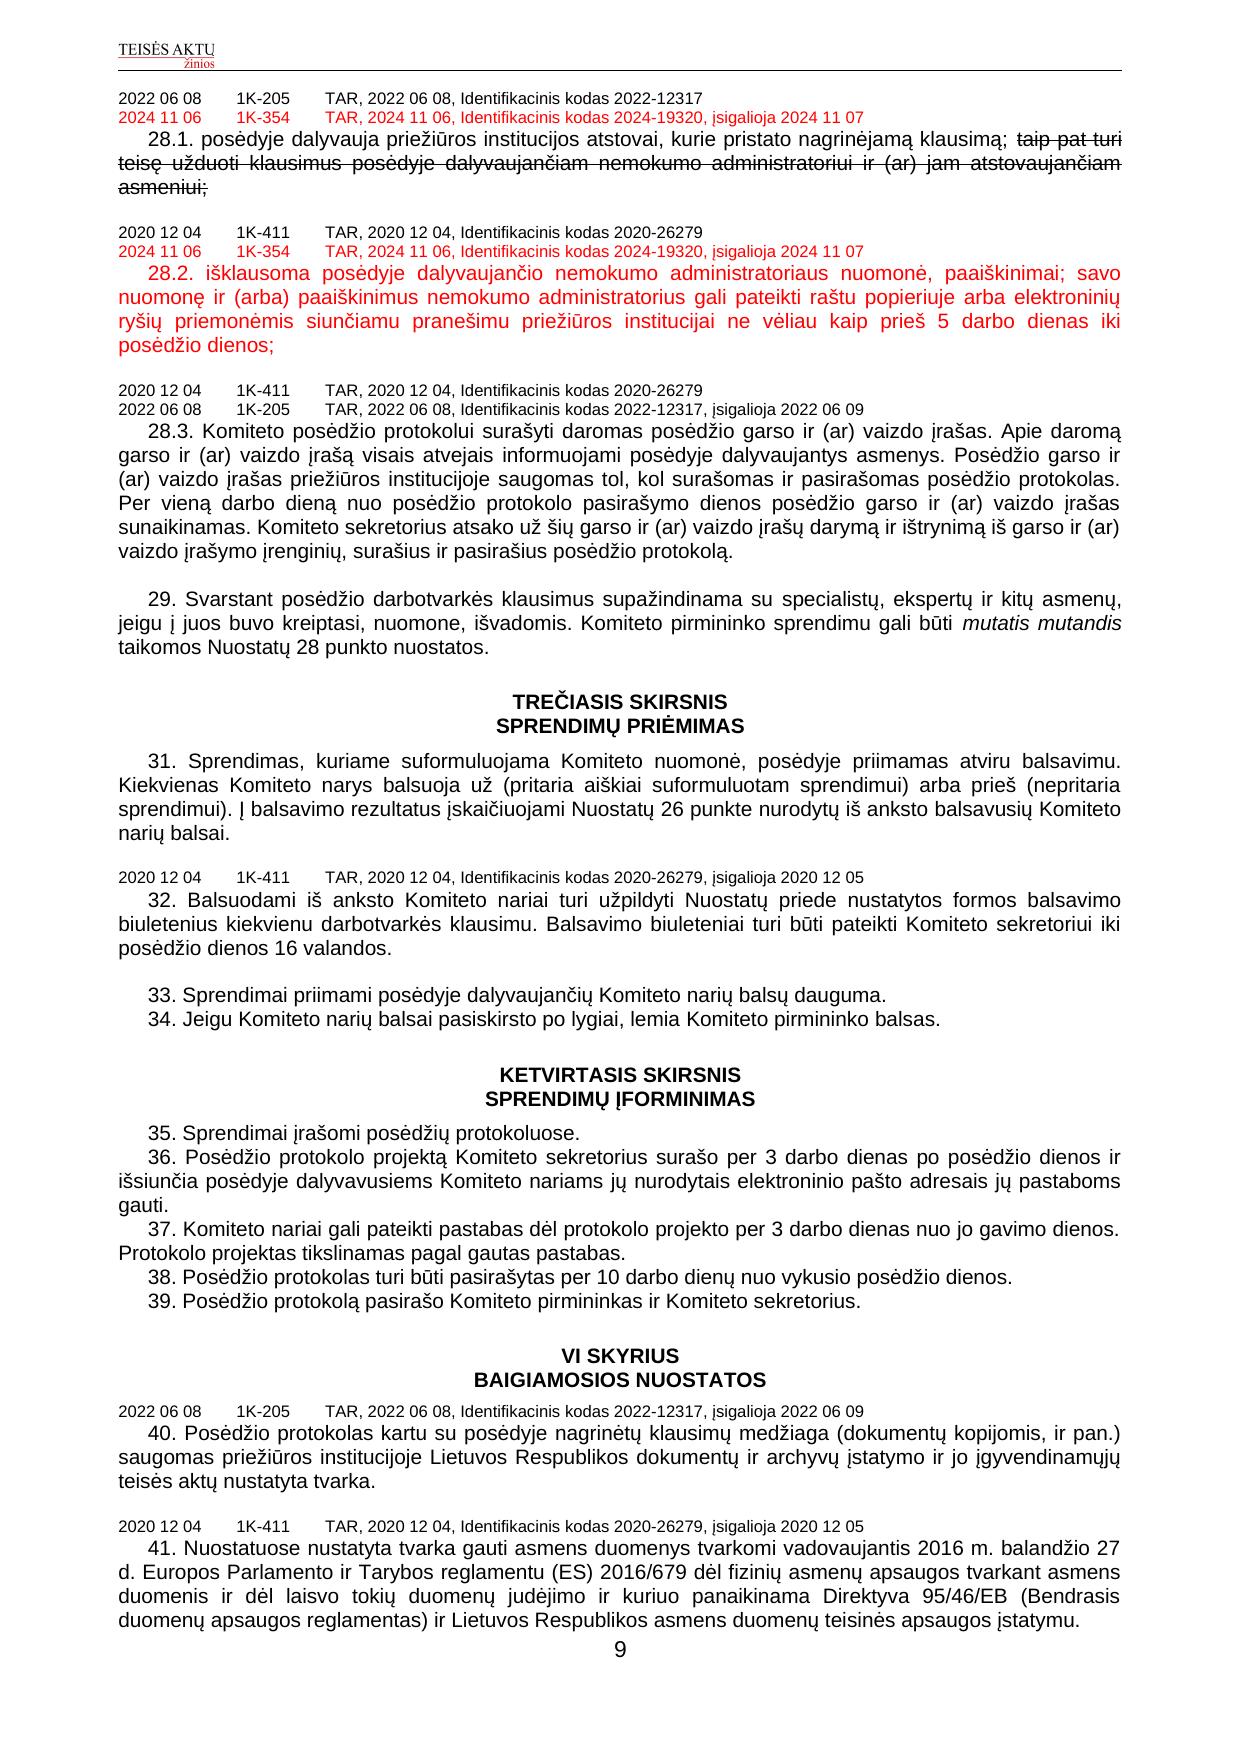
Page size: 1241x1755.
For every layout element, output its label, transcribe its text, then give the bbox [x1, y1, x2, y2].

text 33. Sprendimai priimami posėdyje dalyvaujančių Komiteto narių balsų dauguma. [118, 983, 1122, 1007]
text 2020 12 04 1K-411 TAR, 2020 12 04, Identifikacinis kodas 2020-26279 [118, 223, 1122, 242]
text 2020 12 04 1K-411 TAR, 2020 12 04, Identifikacinis kodas 2020-26279, įsigalioja 2020 12 05 [118, 1517, 1122, 1536]
text 2024 11 06 1K-354 TAR, 2024 11 06, Identifikacinis kodas 2024-19320, įsigalioja 2024 11 07 [118, 242, 1122, 261]
text 2020 12 04 1K-411 TAR, 2020 12 04, Identifikacinis kodas 2020-26279 [118, 381, 1122, 400]
text VI SKYRIUS BAIGIAMOSIOS NUOSTATOS [118, 1344, 1122, 1392]
text 37. Komiteto nariai gali pateikti pastabas dėl protokolo projekto per 3 darbo dienas nuo jo gavimo dienos. Protokolo projektas tikslinamas pagal gautas pastabas. [118, 1217, 1122, 1264]
text 32. Balsuodami iš anksto Komiteto nariai turi užpildyti Nuostatų priede nustatytos formos balsavimo biuletenius kiekvienu darbotvarkės klausimu. Balsavimo biuleteniai turi būti pateikti Komiteto sekretoriui iki posėdžio dienos 16 valandos. [118, 887, 1122, 959]
text 31. Sprendimas, kuriame suformuluojama Komiteto nuomonė, posėdyje priimamas atviru balsavimu. Kiekvienas Komiteto narys balsuoja už (pritaria aiškiai suformuluotam sprendimui) arba prieš (nepritaria sprendimui). Į balsavimo rezultatus įskaičiuojami Nuostatų 26 punkte nurodytų iš anksto balsavusių Komiteto narių balsai. [118, 748, 1122, 844]
text 2020 12 04 1K-411 TAR, 2020 12 04, Identifikacinis kodas 2020-26279, įsigalioja 2020 12 05 [118, 868, 1122, 887]
text 41. Nuostatuose nustatyta tvarka gauti asmens duomenys tvarkomi vadovaujantis 2016 m. balandžio 27 d. Europos Parlamento ir Tarybos reglamentu (ES) 2016/679 dėl fizinių asmenų apsaugos tvarkant asmens duomenis ir dėl laisvo tokių duomenų judėjimo ir kuriuo panaikinama Direktyva 95/46/EB (Bendrasis duomenų apsaugos reglamentas) ir Lietuvos Respublikos asmens duomenų teisinės apsaugos įstatymu. [118, 1536, 1122, 1632]
text KETVIRTASIS SKIRSNIS SPRENDIMŲ ĮFORMINIMAS [118, 1062, 1122, 1110]
text 2022 06 08 1K-205 TAR, 2022 06 08, Identifikacinis kodas 2022-12317, įsigalioja 2022 06 09 [118, 1402, 1122, 1421]
text 28.2. išklausoma posėdyje dalyvaujančio nemokumo administratoriaus nuomonė, paaiškinimai; savo nuomonę ir (arba) paaiškinimus nemokumo administratorius gali pateikti raštu popieriuje arba elektroninių ryšių priemonėmis siunčiamu pranešimu priežiūros institucijai ne vėliau kaip prieš 5 darbo dienas iki posėdžio dienos; [118, 261, 1122, 357]
text 28.3. Komiteto posėdžio protokolui surašyti daromas posėdžio garso ir (ar) vaizdo įrašas. Apie daromą garso ir (ar) vaizdo įrašą visais atvejais informuojami posėdyje dalyvaujantys asmenys. Posėdžio garso ir (ar) vaizdo įrašas priežiūros institucijoje saugomas tol, kol surašomas ir pasirašomas posėdžio protokolas. Per vieną darbo dieną nuo posėdžio protokolo pasirašymo dienos posėdžio garso ir (ar) vaizdo įrašas sunaikinamas. Komiteto sekretorius atsako už šių garso ir (ar) vaizdo įrašų darymą ir ištrynimą iš garso ir (ar) vaizdo įrašymo įrenginių, surašius ir pasirašius posėdžio protokolą. [118, 419, 1122, 563]
text 40. Posėdžio protokolas kartu su posėdyje nagrinėtų klausimų medžiaga (dokumentų kopijomis, ir pan.) saugomas priežiūros institucijoje Lietuvos Respublikos dokumentų ir archyvų įstatymo ir jo įgyvendinamųjų teisės aktų nustatyta tvarka. [118, 1421, 1122, 1493]
text 35. Sprendimai įrašomi posėdžių protokoluose. [118, 1121, 1122, 1145]
text 2022 06 08 1K-205 TAR, 2022 06 08, Identifikacinis kodas 2022-12317 [118, 89, 1122, 108]
text 29. Svarstant posėdžio darbotvarkės klausimus supažindinama su specialistų, ekspertų ir kitų asmenų, jeigu į juos buvo kreiptasi, nuomone, išvadomis. Komiteto pirmininko sprendimu gali būti mutatis mutandis taikomos Nuostatų 28 punkto nuostatos. [118, 587, 1122, 659]
text 34. Jeigu Komiteto narių balsai pasiskirsto po lygiai, lemia Komiteto pirmininko balsas. [118, 1007, 1122, 1031]
text TREČIASIS SKIRSNIS SPRENDIMŲ PRIĖMIMAS [118, 690, 1122, 738]
text 38. Posėdžio protokolas turi būti pasirašytas per 10 darbo dienų nuo vykusio posėdžio dienos. [118, 1264, 1122, 1288]
text 39. Posėdžio protokolą pasirašo Komiteto pirmininkas ir Komiteto sekretorius. [118, 1288, 1122, 1312]
text 36. Posėdžio protokolo projektą Komiteto sekretorius surašo per 3 darbo dienas po posėdžio dienos ir išsiunčia posėdyje dalyvavusiems Komiteto nariams jų nurodytais elektroninio pašto adresais jų pastaboms gauti. [118, 1145, 1122, 1217]
text 28.1. posėdyje dalyvauja priežiūros institucijos atstovai, kurie pristato nagrinėjamą klausimą; taip pat turi teisę užduoti klausimus posėdyje dalyvaujančiam nemokumo administratoriui ir (ar) jam atstovaujančiam asmeniui; [118, 127, 1122, 164]
text 2024 11 06 1K-354 TAR, 2024 11 06, Identifikacinis kodas 2024-19320, įsigalioja 2024 11 07 [118, 108, 1122, 127]
text 28.1. posėdyje dalyvauja priežiūros institucijos atstovai, kurie pristato nagrinėjamą klausimą; taip pat turi teisę užduoti klausimus posėdyje dalyvaujančiam nemokumo administratoriui ir (ar) jam atstovaujančiam asmeniui; [118, 165, 1122, 199]
text 2022 06 08 1K-205 TAR, 2022 06 08, Identifikacinis kodas 2022-12317, įsigalioja 2022 06 09 [118, 400, 1122, 419]
